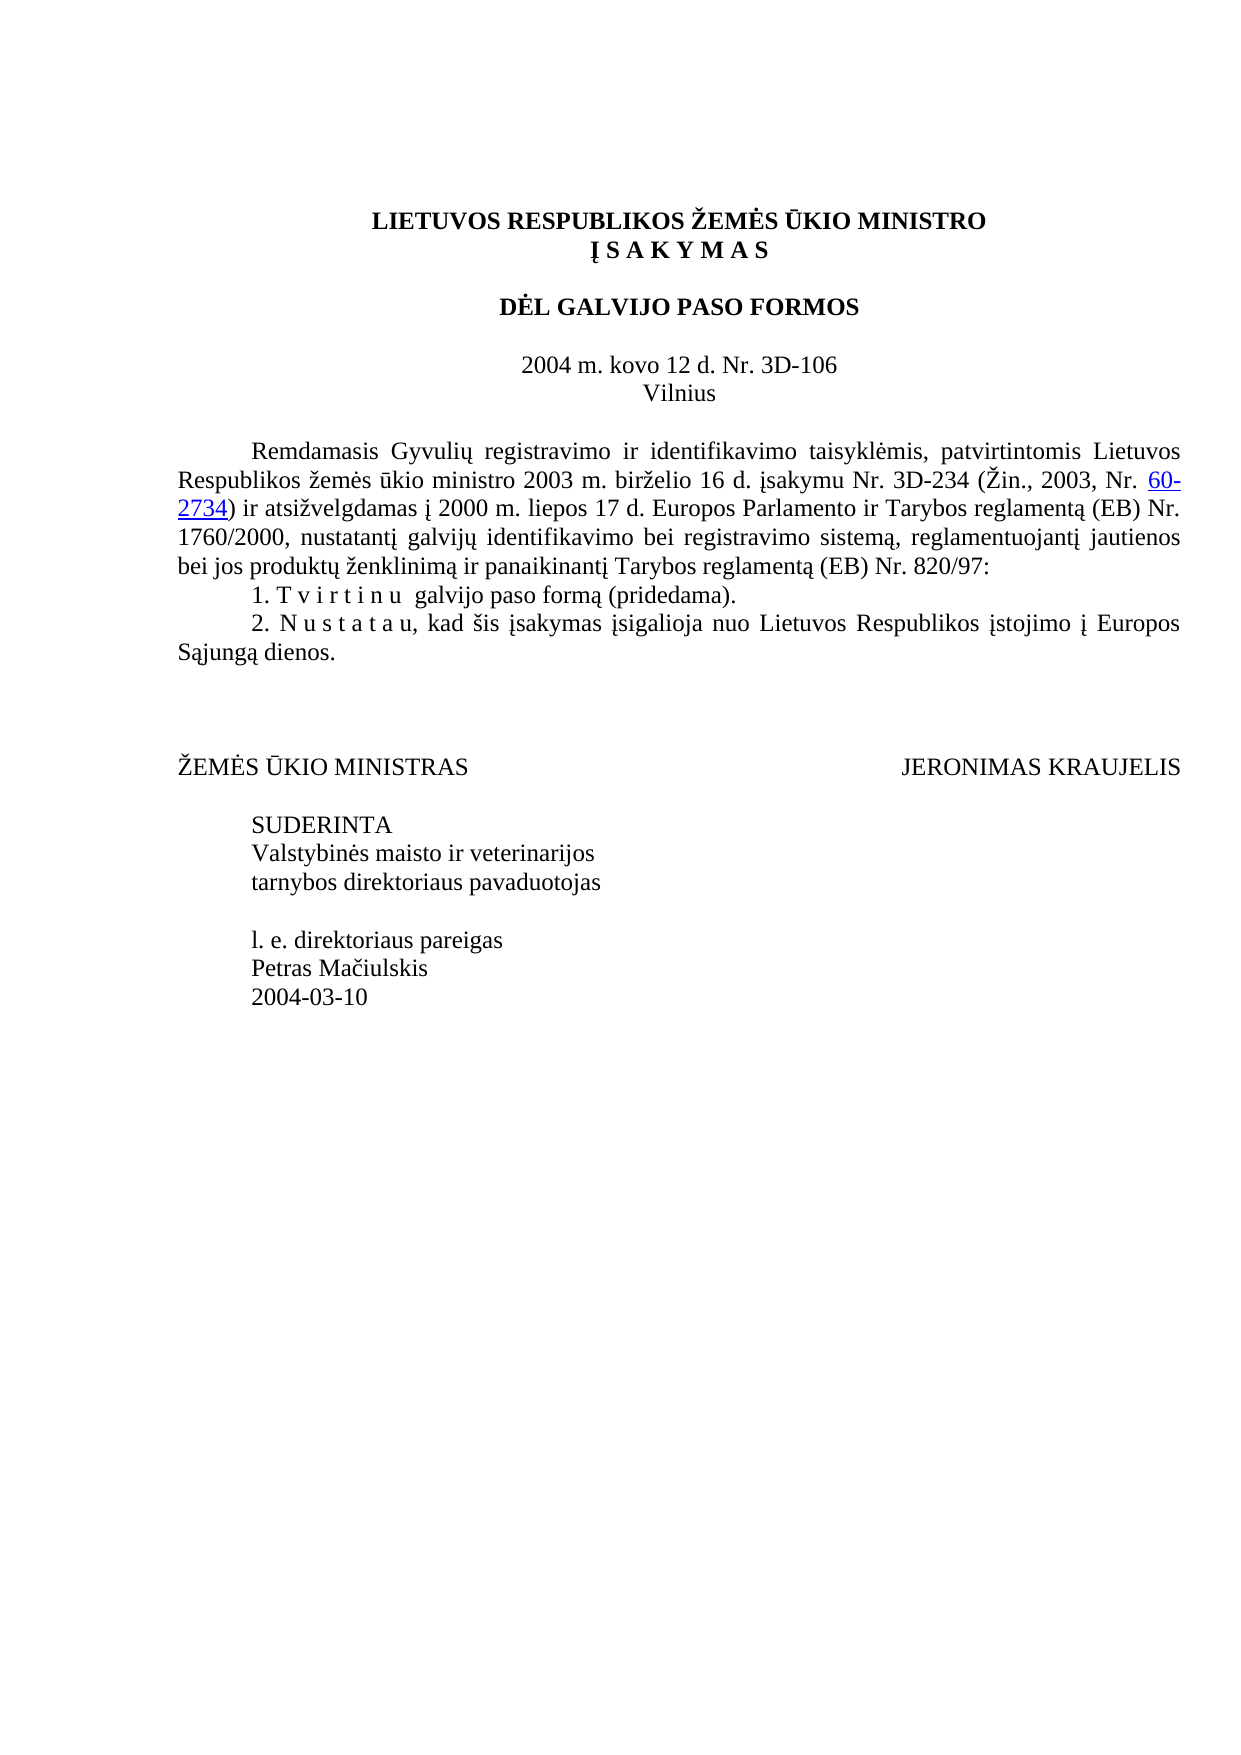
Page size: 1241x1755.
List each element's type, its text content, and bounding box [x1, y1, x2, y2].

text Į S A K Y M A S [177, 235, 1181, 263]
text 2004-03-10 [177, 982, 1181, 1011]
text 2004 m. kovo 12 d. Nr. 3D-106 [177, 350, 1181, 378]
text Valstybinės maisto ir veterinarijos [177, 838, 1181, 867]
text Petras Mačiulskis [177, 953, 1181, 982]
text ŽEMĖS ŪKIO MINISTRAS JERONIMAS KRAUJELIS [177, 752, 1181, 781]
text 1. Tvirtinu galvijo paso formą (pridedama). [177, 580, 1181, 608]
text tarnybos direktoriaus pavaduotojas [177, 867, 1181, 896]
text 2. Nustatau, kad šis įsakymas įsigalioja nuo Lietuvos Respublikos įstojimo į Europos Sąjungą dienos. [177, 608, 1181, 666]
text DĖL GALVIJO PASO FORMOS [177, 292, 1181, 321]
text Vilnius [177, 378, 1181, 407]
text Remdamasis Gyvulių registravimo ir identifikavimo taisyklėmis, patvirtintomis Lietuvos Respublikos žemės ūkio ministro 2003 m. birželio 16 d. įsakymu Nr. 3D-234 (Žin., 2003, Nr. 60-2734) ir atsižvelgdamas į 2000 m. liepos 17 d. Europos Parlamento ir Tarybos reglamentą (EB) Nr. 1760/2000, nustatantį galvijų identifikavimo bei registravimo sistemą, reglamentuojantį jautienos bei jos produktų ženklinimą ir panaikinantį Tarybos reglamentą (EB) Nr. 820/97: [177, 436, 1181, 580]
text l. e. direktoriaus pareigas [177, 925, 1181, 953]
text LIETUVOS RESPUBLIKOS ŽEMĖS ŪKIO MINISTRO [177, 206, 1181, 235]
text SUDERINTA [177, 810, 1181, 838]
